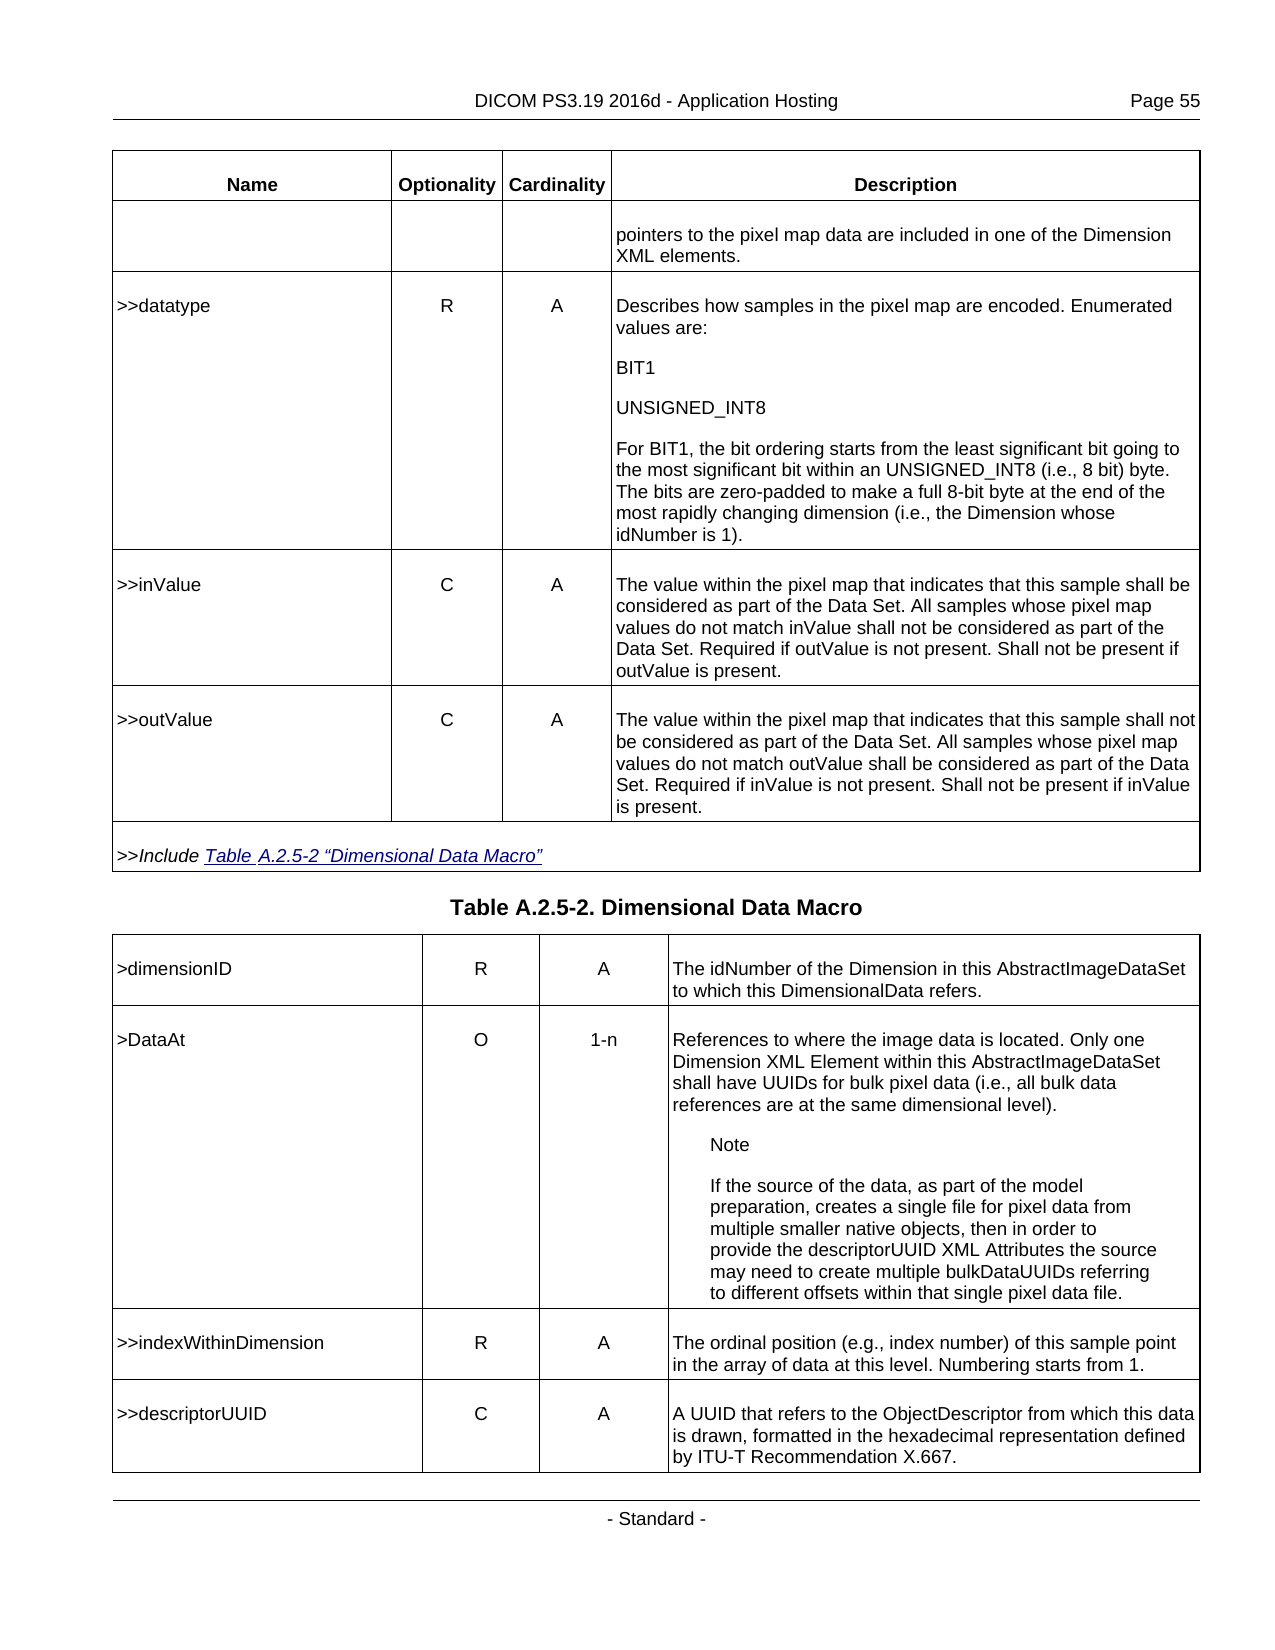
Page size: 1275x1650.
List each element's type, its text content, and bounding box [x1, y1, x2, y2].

table_header R [423, 935, 539, 1005]
table_cell The value within the pixel map that indicates that this sample shall be considered as part of the Data Set. All samples whose pixel map values do not match inValue shall not be considered as part of the Data Set. Required if outValue is not present. Shall not be present if outValue is present. [612, 550, 1199, 685]
table_cell C [392, 550, 502, 685]
table_cell A [503, 686, 611, 821]
table_cell Describes how samples in the pixel map are encoded. Enumerated values are: BIT1 UNSIGNED_INT8 For BIT1, the bit ordering starts from the least significant bit going to the most significant bit within an UNSIGNED_INT8 (i.e., 8 bit) byte. The bits are zero-padded to make a full 8-bit byte at the end of the most rapidly changing dimension (i.e., the Dimension whose idNumber is 1). [612, 272, 1199, 549]
table_cell A [503, 272, 611, 549]
table_cell [113, 201, 391, 271]
table_cell 1-n [540, 1006, 668, 1308]
table_cell A UUID that refers to the ObjectDescriptor from which this data is drawn, formatted in the hexadecimal representation defined by ITU-T Recommendation X.667. [669, 1380, 1199, 1472]
table_cell The ordinal position (e.g., index number) of this sample point in the array of data at this level. Numbering starts from 1. [669, 1309, 1199, 1379]
table_cell pointers to the pixel map data are included in one of the Dimension XML elements. [612, 201, 1199, 271]
table_cell >>indexWithinDimension [113, 1309, 422, 1379]
table_cell The value within the pixel map that indicates that this sample shall not be considered as part of the Data Set. All samples whose pixel map values do not match outValue shall be considered as part of the Data Set. Required if inValue is not present. Shall not be present if inValue is present. [612, 686, 1199, 821]
table_cell References to where the image data is located. Only one Dimension XML Element within this AbstractImageDataSet shall have UUIDs for bulk pixel data (i.e., all bulk data references are at the same dimensional level). Note If the source of the data, as part of the model preparation, creates a single file for pixel data from multiple smaller native objects, then in order to provide the descriptorUUID XML Attributes the source may need to create multiple bulkDataUUIDs referring to different offsets within that single pixel data file. [669, 1006, 1199, 1308]
table_cell A [540, 1309, 668, 1379]
table_cell [392, 201, 502, 271]
table_cell [503, 201, 611, 271]
table_header Name [113, 151, 391, 200]
table_cell >>datatype [113, 272, 391, 549]
table_header A [540, 935, 668, 1005]
table_header >dimensionID [113, 935, 422, 1005]
table_header Description [612, 151, 1199, 200]
table_cell >DataAt [113, 1006, 422, 1308]
table_cell O [423, 1006, 539, 1308]
table_cell >>Include Table A.2.5-2 “Dimensional Data Macro” [113, 822, 1199, 871]
table_cell C [392, 686, 502, 821]
table_cell A [540, 1380, 668, 1472]
table_cell >>inValue [113, 550, 391, 685]
table_header The idNumber of the Dimension in this AbstractImageDataSet to which this DimensionalData refers. [669, 935, 1199, 1005]
table_cell A [503, 550, 611, 685]
table_cell >>descriptorUUID [113, 1380, 422, 1472]
table_header Optionality [392, 151, 502, 200]
table_cell >>outValue [113, 686, 391, 821]
table_header Cardinality [503, 151, 611, 200]
table_cell R [392, 272, 502, 549]
table_cell C [423, 1380, 539, 1472]
table_cell R [423, 1309, 539, 1379]
text Table A.2.5-2. Dimensional Data Macro [112, 894, 1200, 920]
